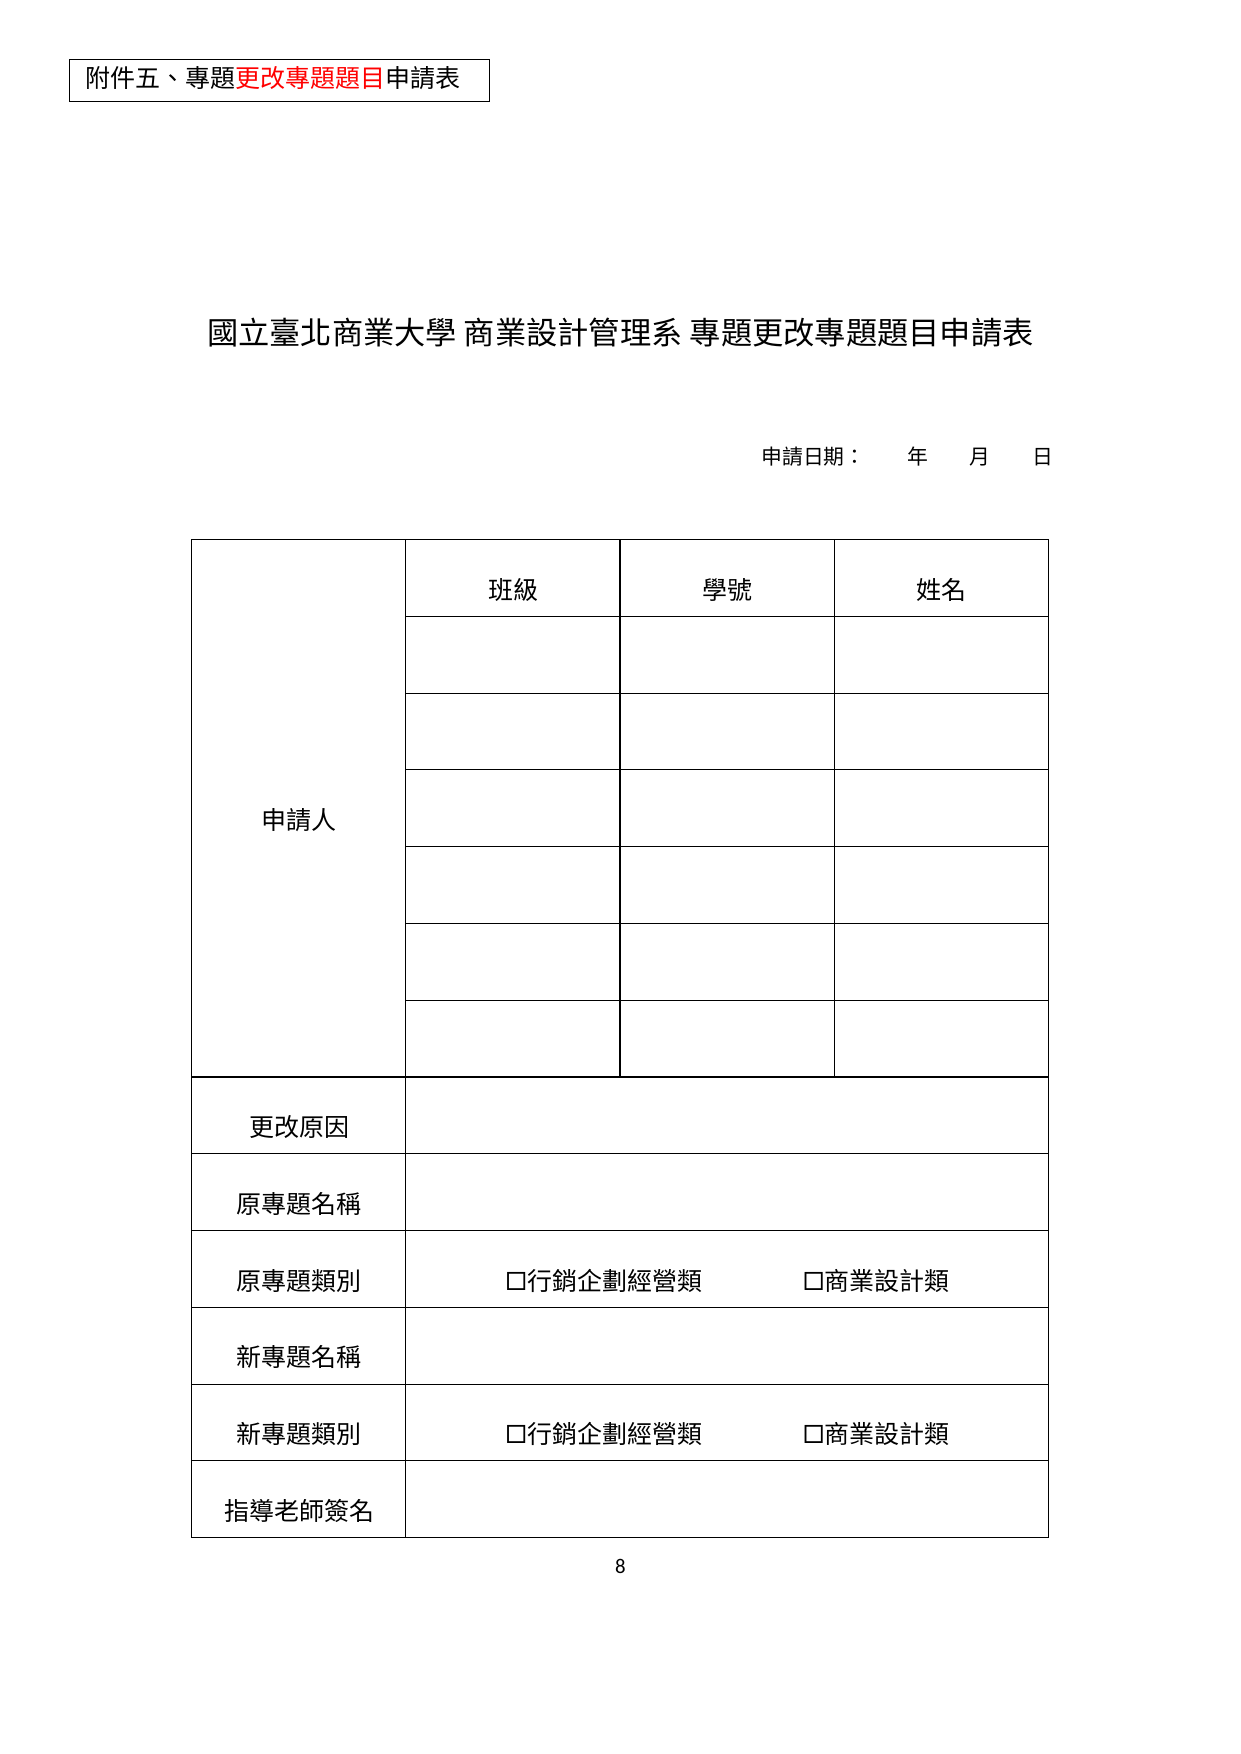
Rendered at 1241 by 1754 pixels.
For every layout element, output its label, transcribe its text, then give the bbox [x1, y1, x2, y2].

table_cell [835, 924, 1048, 1000]
table_cell [406, 694, 619, 769]
table_cell 新專題類別 [192, 1385, 405, 1460]
table_cell [835, 617, 1048, 693]
table_cell 更改原因 [192, 1078, 405, 1153]
table_cell [406, 1308, 1048, 1383]
table_header 學號 [621, 540, 834, 616]
table_cell 原專題類別 [192, 1231, 405, 1307]
table_cell 原專題名稱 [192, 1154, 405, 1230]
table_cell [406, 1001, 619, 1076]
table_cell 行銷企劃經營類 商業設計類 [406, 1231, 1048, 1307]
table_cell [406, 847, 619, 923]
table_cell [621, 694, 834, 769]
table_cell [406, 1461, 1048, 1537]
text 附件五、專題更改專題題目申請表 [85, 68, 474, 93]
table_header 姓名 [835, 540, 1048, 616]
table_cell [621, 1001, 834, 1076]
table_cell [406, 1154, 1048, 1230]
table_cell 新專題名稱 [192, 1308, 405, 1383]
table_cell [835, 847, 1048, 923]
table_cell [621, 617, 834, 693]
table_cell [406, 1078, 1048, 1153]
table_cell [406, 617, 619, 693]
table_cell 行銷企劃經營類 商業設計類 [406, 1385, 1048, 1460]
table_cell [621, 847, 834, 923]
table_cell [406, 770, 619, 846]
table_cell [835, 770, 1048, 846]
table_cell [406, 924, 619, 1000]
table_header 班級 [406, 540, 619, 616]
table_cell [621, 924, 834, 1000]
table_cell [835, 694, 1048, 769]
table_cell [835, 1001, 1048, 1076]
text 國立臺北商業大學 商業設計管理系 專題更改專題題目申請表 [187, 289, 1053, 352]
table_header 申請人 [192, 540, 405, 1076]
table_cell 指導老師簽名 [192, 1461, 405, 1537]
text 申請日期： 年 月 日 [187, 414, 1053, 477]
table_cell [621, 770, 834, 846]
